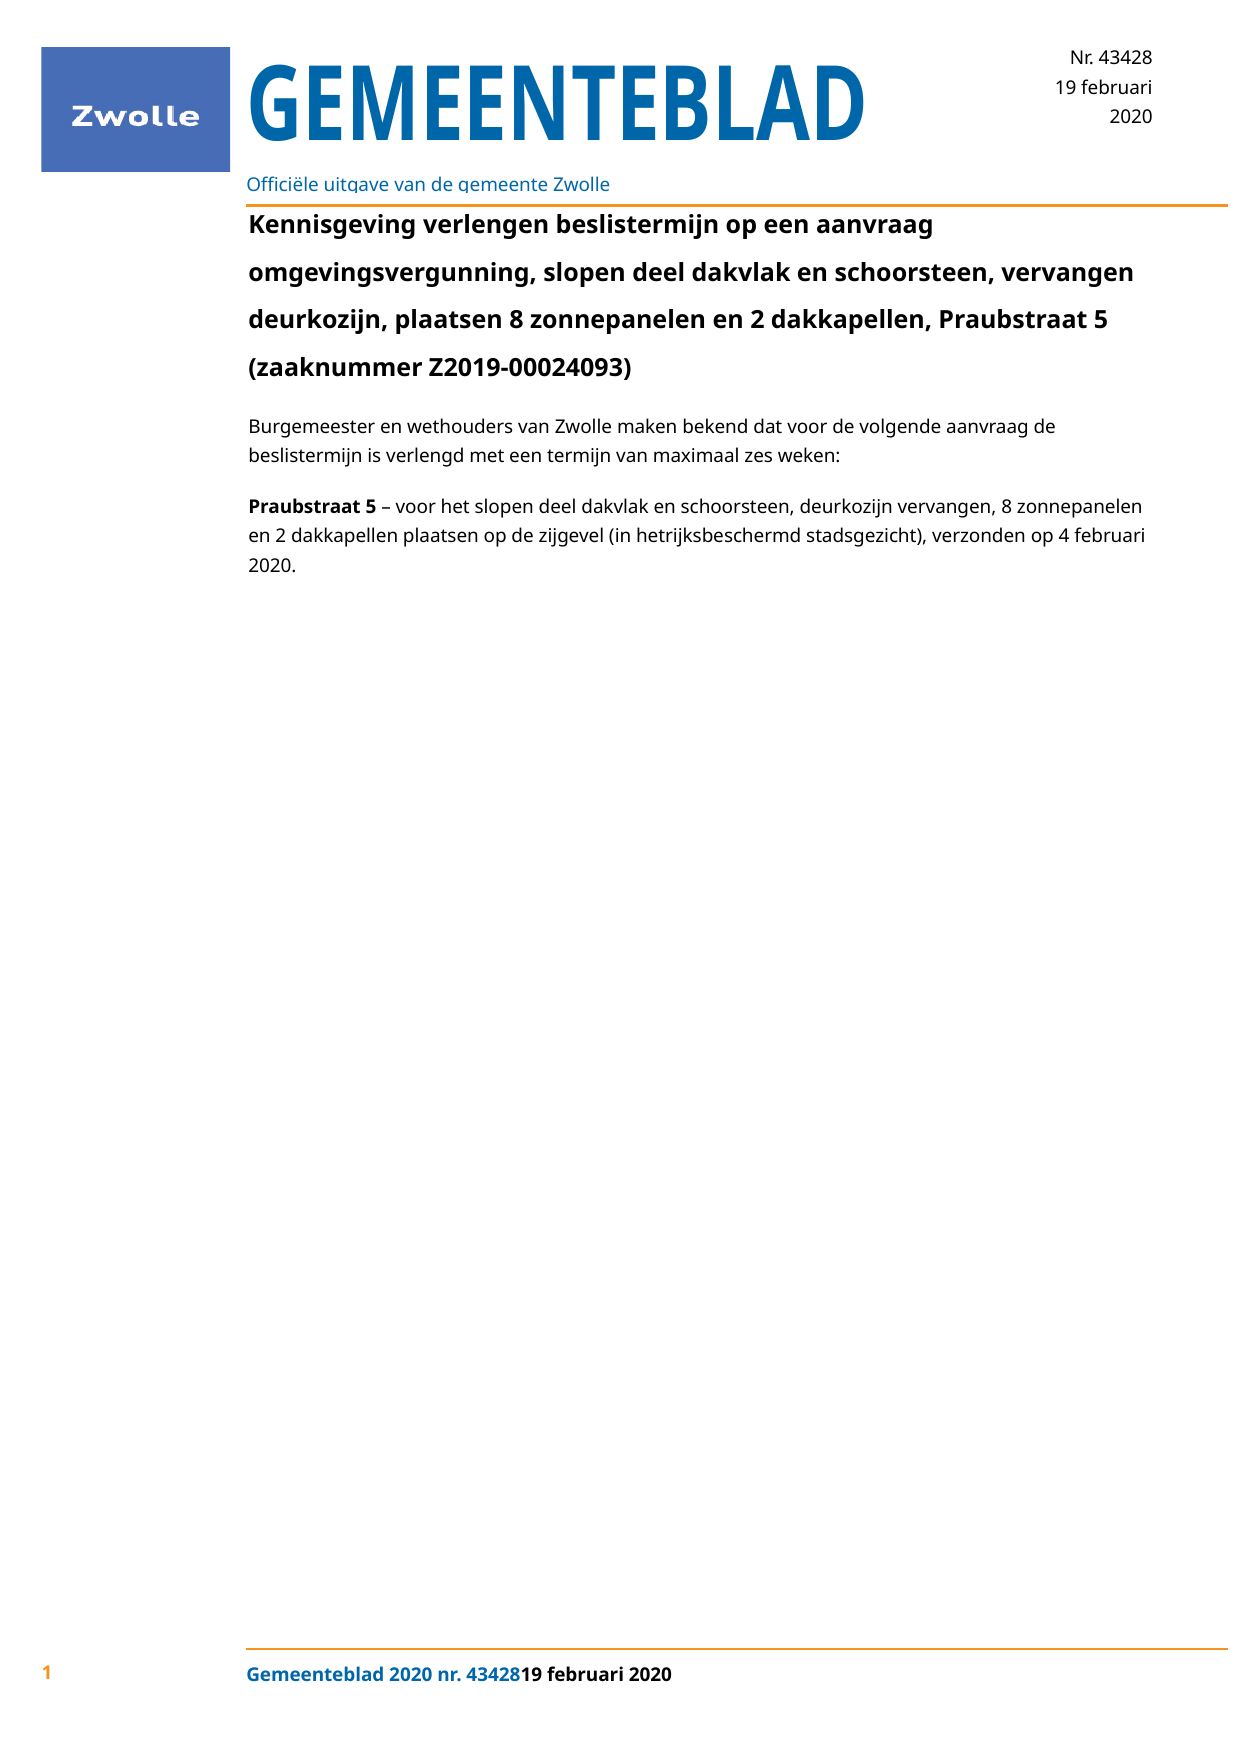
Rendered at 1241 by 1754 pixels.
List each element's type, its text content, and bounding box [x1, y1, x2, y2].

text Kennisgeving verlengen beslistermijn op een aanvraag omgevingsvergunning, slopen deel dakvlak en schoorsteen, vervangen deurkozijn, plaatsen 8 zonnepanelen en 2 dakkapellen, Praubstraat 5 (zaaknummer Z2019-00024093) [248, 207, 1152, 384]
text Praubstraat 5 – voor het slopen deel dakvlak en schoorsteen, deurkozijn vervangen, 8 zonnepanelen en 2 dakkapellen plaatsen op de zijgevel (in hetrijksbeschermd stadsgezicht), verzonden op 4 februari 2020. [248, 493, 1152, 578]
text Burgemeester en wethouders van Zwolle maken bekend dat voor de volgende aanvraag de beslistermijn is verlengd met een termijn van maximaal zes weken: [248, 413, 1152, 468]
picture [41, 47, 231, 172]
